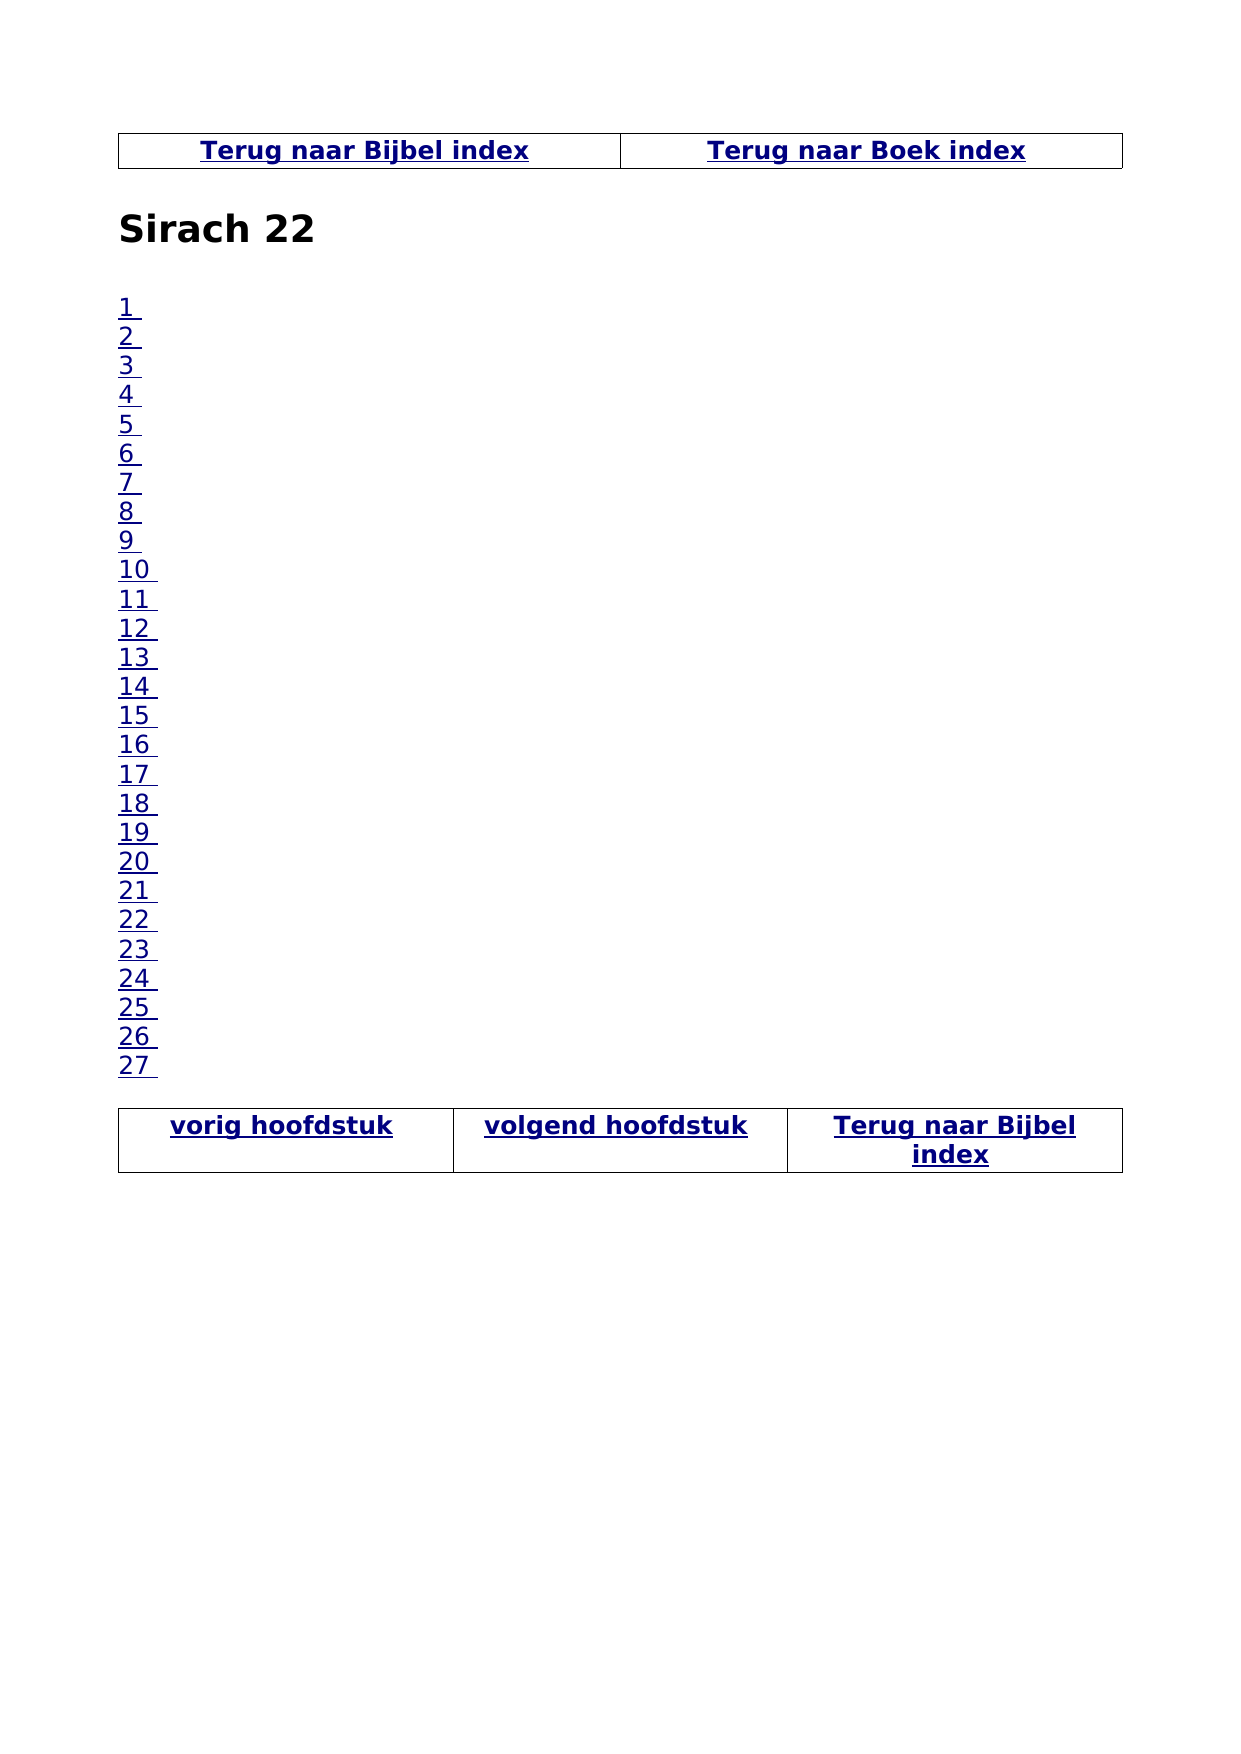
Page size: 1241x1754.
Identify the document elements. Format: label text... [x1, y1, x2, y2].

table_header vorig hoofdstuk [119, 1109, 453, 1172]
subtitle Sirach 22 [118, 208, 1122, 252]
text 1 2 3 4 5 6 7 8 9 10 11 12 13 14 15 16 17 18 19 20 21 22 23 24 25 26 27 [118, 264, 1122, 1081]
table_header Terug naar Boek index [621, 134, 1122, 168]
table_header Terug naar Bijbel index [119, 134, 620, 168]
table_header volgend hoofdstuk [454, 1109, 787, 1172]
table_header Terug naar Bijbel index [788, 1109, 1122, 1172]
